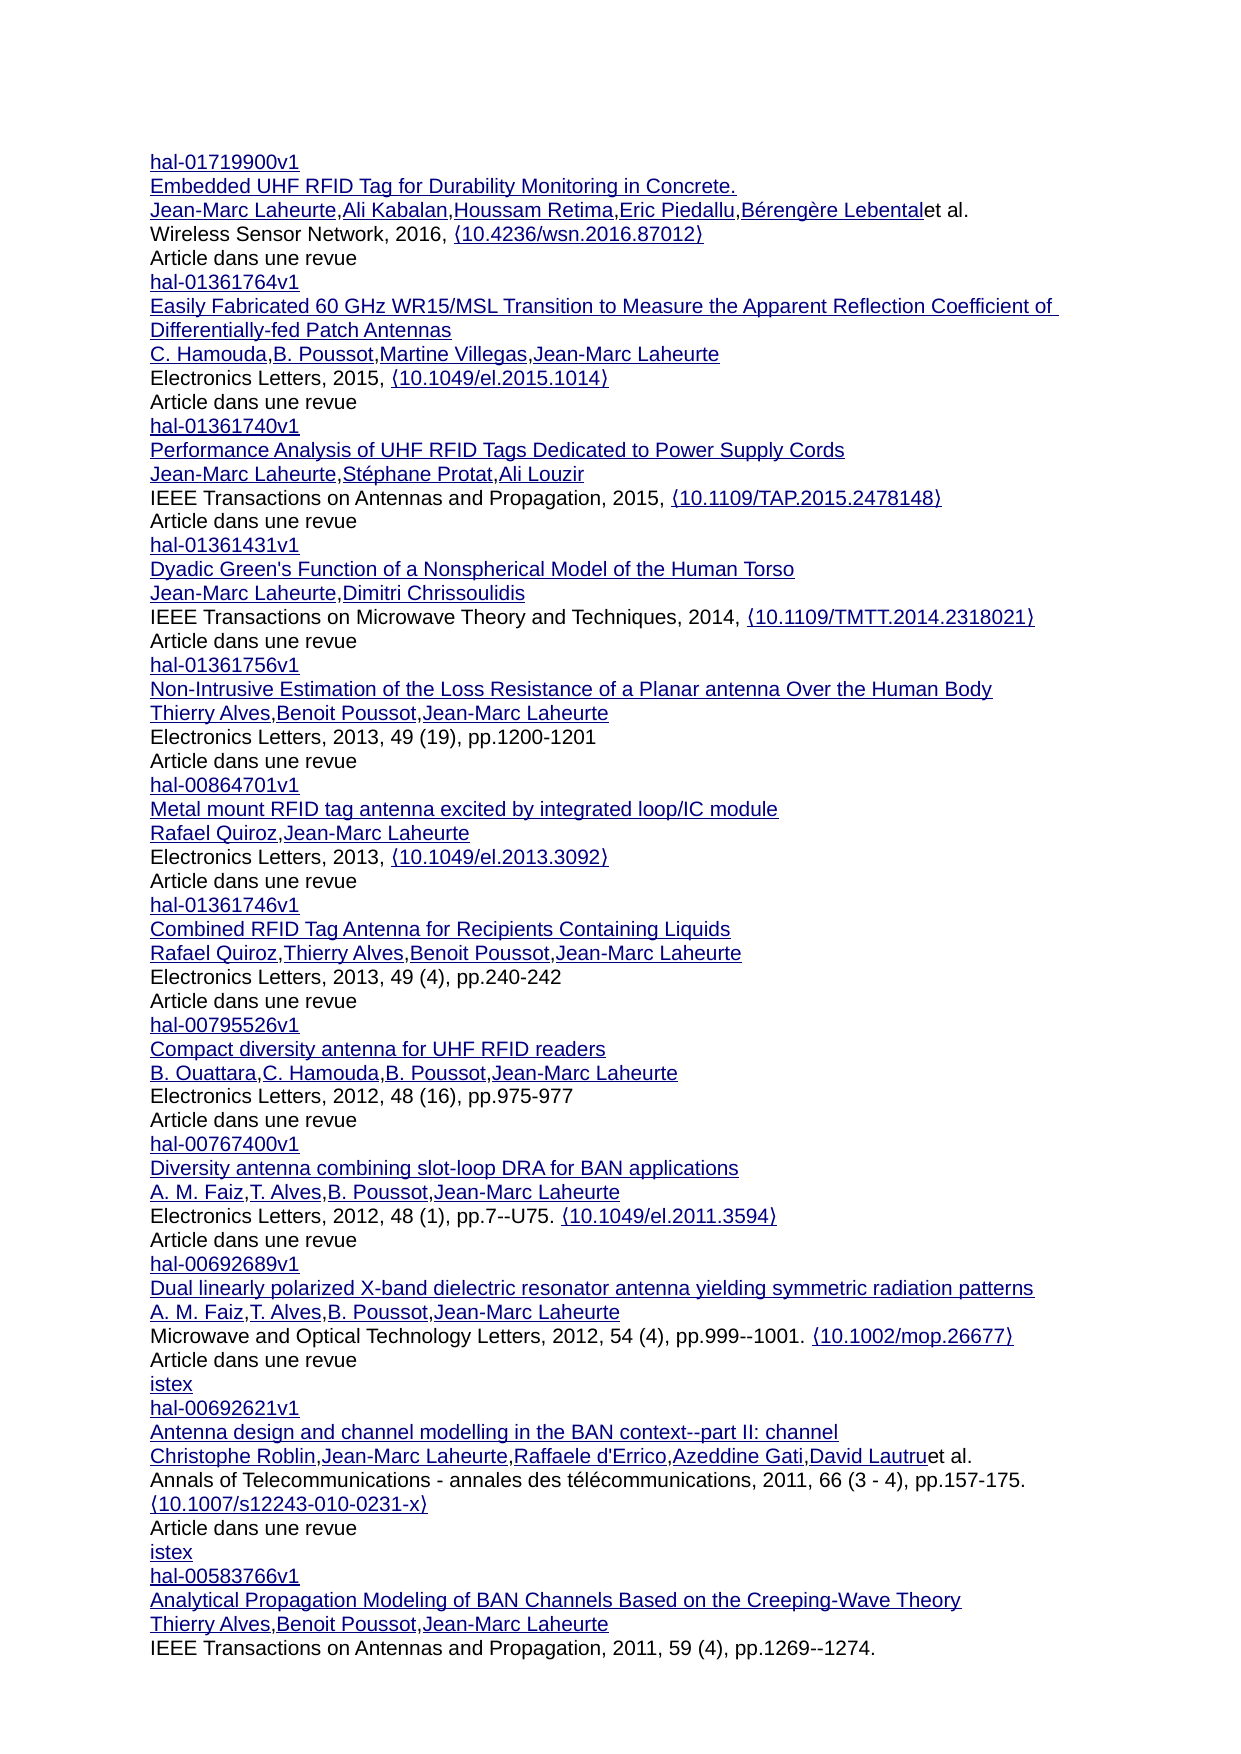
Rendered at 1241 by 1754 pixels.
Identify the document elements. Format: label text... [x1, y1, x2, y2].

table_cell Antenna design and channel modelling in the BAN context--part II: channel Christophe Roblin,Jean-Marc Laheurte,Raffaele d'Errico,Azeddine Gati,David Lautruet al. Annals of Telecommunications - annales des télécommunications, 2011, 66 (3 - 4), pp.157-175. ⟨10.1007/s12243-010-0231-x⟩ Article dans une revue istex hal-00583766v1 [150, 1420, 1090, 1587]
table_cell Embedded UHF RFID Tag for Durability Monitoring in Concrete. Jean-Marc Laheurte,Ali Kabalan,Houssam Retima,Eric Piedallu,Bérengère Lebentalet al. Wireless Sensor Network, 2016, ⟨10.4236/wsn.2016.87012⟩ Article dans une revue hal-01361764v1 [150, 174, 1090, 294]
table_cell Performance Analysis of UHF RFID Tags Dedicated to Power Supply Cords Jean-Marc Laheurte,Stéphane Protat,Ali Louzir IEEE Transactions on Antennas and Propagation, 2015, ⟨10.1109/TAP.2015.2478148⟩ Article dans une revue hal-01361431v1 [150, 438, 1090, 557]
table_cell Non-Intrusive Estimation of the Loss Resistance of a Planar antenna Over the Human Body Thierry Alves,Benoit Poussot,Jean-Marc Laheurte Electronics Letters, 2013, 49 (19), pp.1200-1201 Article dans une revue hal-00864701v1 [150, 677, 1090, 797]
table_cell hal-01719900v1 [150, 150, 1090, 174]
table_cell Easily Fabricated 60 GHz WR15/MSL Transition to Measure the Apparent Reflection Coefficient of Differentially-fed Patch Antennas C. Hamouda,B. Poussot,Martine Villegas,Jean-Marc Laheurte Electronics Letters, 2015, ⟨10.1049/el.2015.1014⟩ Article dans une revue hal-01361740v1 [150, 294, 1090, 437]
table_cell Diversity antenna combining slot-loop DRA for BAN applications A. M. Faiz,T. Alves,B. Poussot,Jean-Marc Laheurte Electronics Letters, 2012, 48 (1), pp.7--U75. ⟨10.1049/el.2011.3594⟩ Article dans une revue hal-00692689v1 [150, 1156, 1090, 1276]
table_cell Dyadic Green's Function of a Nonspherical Model of the Human Torso Jean-Marc Laheurte,Dimitri Chrissoulidis IEEE Transactions on Microwave Theory and Techniques, 2014, ⟨10.1109/TMTT.2014.2318021⟩ Article dans une revue hal-01361756v1 [150, 557, 1090, 677]
table_cell Combined RFID Tag Antenna for Recipients Containing Liquids Rafael Quiroz,Thierry Alves,Benoit Poussot,Jean-Marc Laheurte Electronics Letters, 2013, 49 (4), pp.240-242 Article dans une revue hal-00795526v1 [150, 917, 1090, 1036]
table_cell Analytical Propagation Modeling of BAN Channels Based on the Creeping-Wave Theory Thierry Alves,Benoit Poussot,Jean-Marc Laheurte IEEE Transactions on Antennas and Propagation, 2011, 59 (4), pp.1269--1274. [150, 1588, 1090, 1659]
table_cell Metal mount RFID tag antenna excited by integrated loop/IC module Rafael Quiroz,Jean-Marc Laheurte Electronics Letters, 2013, ⟨10.1049/el.2013.3092⟩ Article dans une revue hal-01361746v1 [150, 797, 1090, 917]
table_cell Compact diversity antenna for UHF RFID readers B. Ouattara,C. Hamouda,B. Poussot,Jean-Marc Laheurte Electronics Letters, 2012, 48 (16), pp.975-977 Article dans une revue hal-00767400v1 [150, 1036, 1090, 1156]
table_cell Dual linearly polarized X-band dielectric resonator antenna yielding symmetric radiation patterns A. M. Faiz,T. Alves,B. Poussot,Jean-Marc Laheurte Microwave and Optical Technology Letters, 2012, 54 (4), pp.999--1001. ⟨10.1002/mop.26677⟩ Article dans une revue istex hal-00692621v1 [150, 1276, 1090, 1420]
